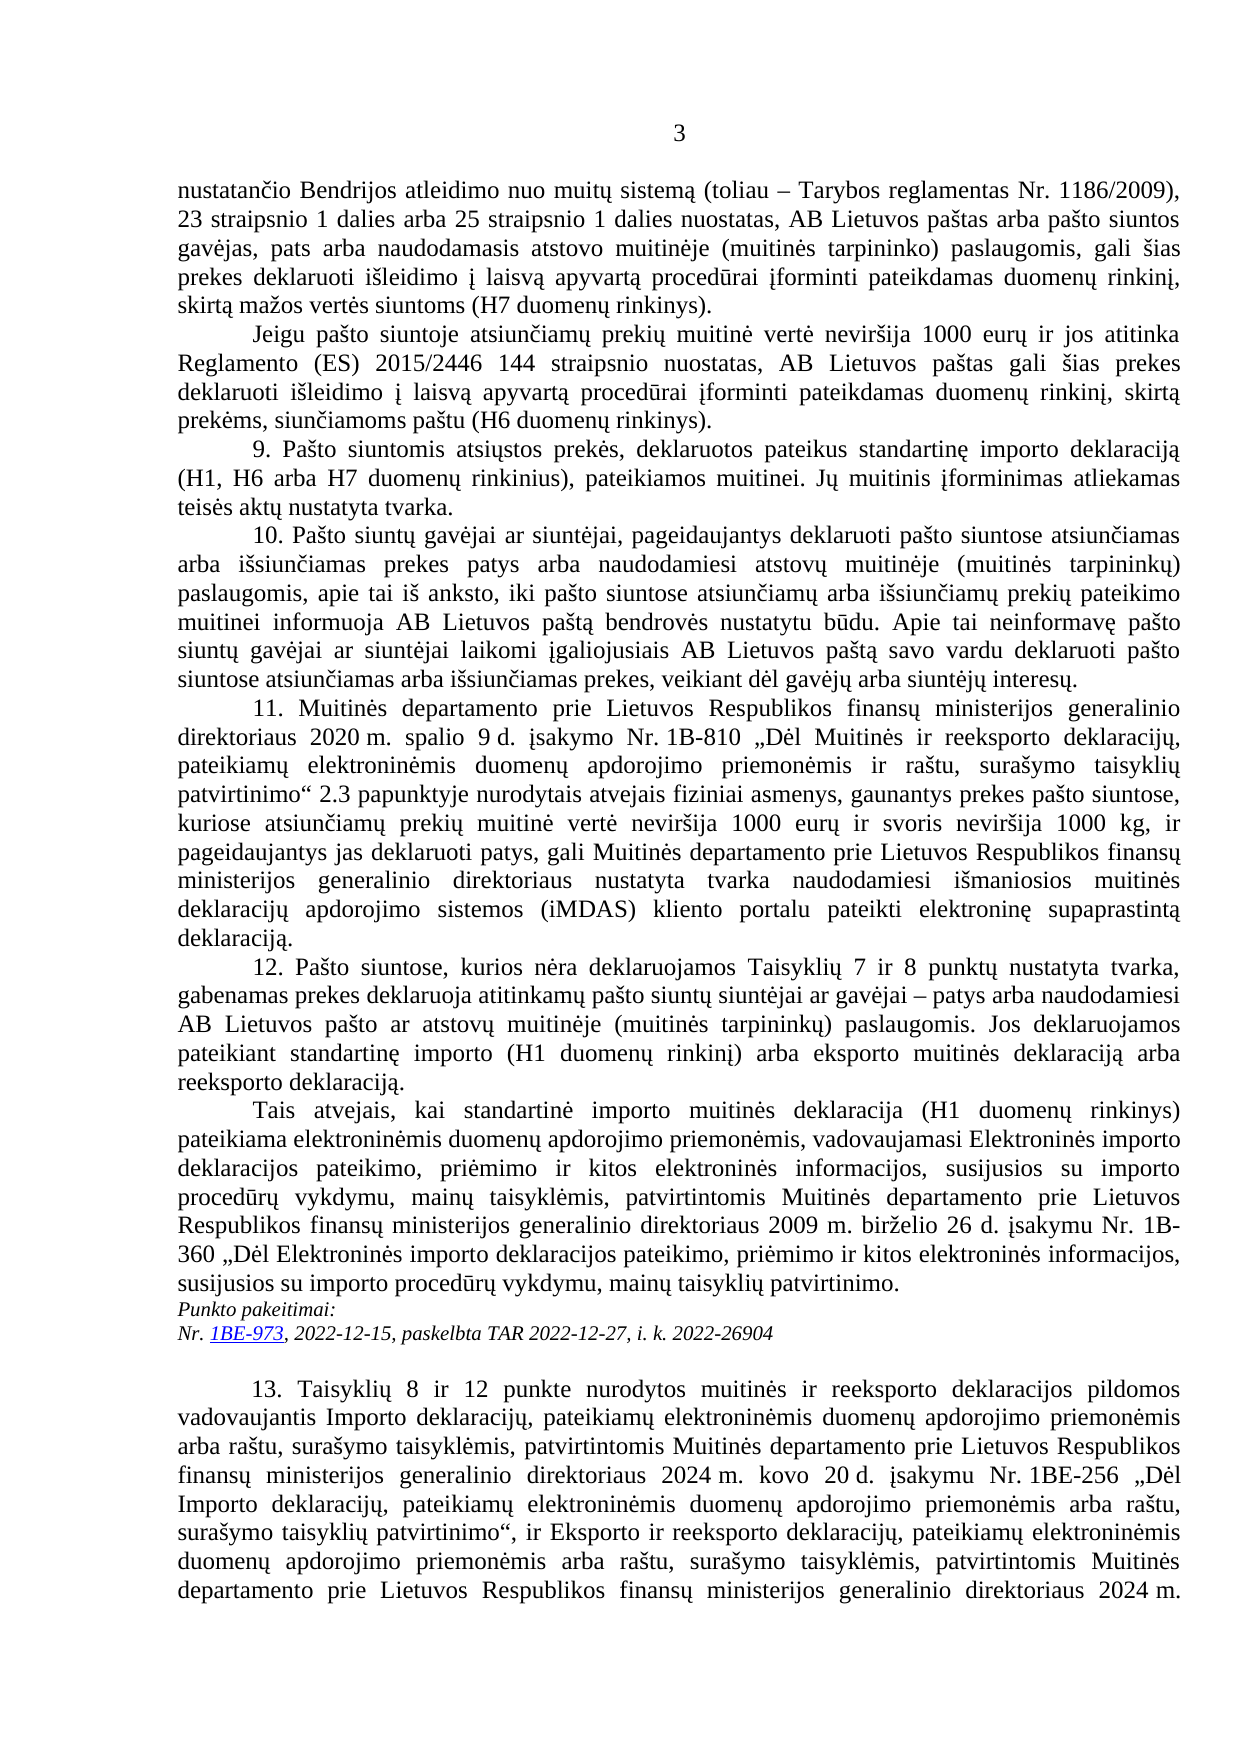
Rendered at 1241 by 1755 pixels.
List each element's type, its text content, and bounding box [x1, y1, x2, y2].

text nustatančio Bendrijos atleidimo nuo muitų sistemą (toliau – Tarybos reglamentas Nr. 1186/2009), 23 straipsnio 1 dalies arba 25 straipsnio 1 dalies nuostatas, AB Lietuvos paštas arba pašto siuntos gavėjas, pats arba naudodamasis atstovo muitinėje (muitinės tarpininko) paslaugomis, gali šias prekes deklaruoti išleidimo į laisvą apyvartą procedūrai įforminti pateikdamas duomenų rinkinį, skirtą mažos vertės siuntoms (H7 duomenų rinkinys). [177, 176, 1181, 319]
text Tais atvejais, kai standartinė importo muitinės deklaracija (H1 duomenų rinkinys) pateikiama elektroninėmis duomenų apdorojimo priemonėmis, vadovaujamasi Elektroninės importo deklaracijos pateikimo, priėmimo ir kitos elektroninės informacijos, susijusios su importo procedūrų vykdymu, mainų taisyklėmis, patvirtintomis Muitinės departamento prie Lietuvos Respublikos finansų ministerijos generalinio direktoriaus 2009 m. birželio 26 d. įsakymu Nr. 1B-360 „Dėl Elektroninės importo deklaracijos pateikimo, priėmimo ir kitos elektroninės informacijos, susijusios su importo procedūrų vykdymu, mainų taisyklių patvirtinimo. [177, 1096, 1181, 1297]
text 9. Pašto siuntomis atsiųstos prekės, deklaruotos pateikus standartinę importo deklaraciją (H1, H6 arba H7 duomenų rinkinius), pateikiamos muitinei. Jų muitinis įforminimas atliekamas teisės aktų nustatyta tvarka. [177, 434, 1181, 521]
text 13. Taisyklių 8 ir 12 punkte nurodytos muitinės ir reeksporto deklaracijos pildomos vadovaujantis Importo deklaracijų, pateikiamų elektroninėmis duomenų apdorojimo priemonėmis arba raštu, surašymo taisyklėmis, patvirtintomis Muitinės departamento prie Lietuvos Respublikos finansų ministerijos generalinio direktoriaus 2024 m. kovo 20 d. įsakymu Nr. 1BE-256 „Dėl Importo deklaracijų, pateikiamų elektroninėmis duomenų apdorojimo priemonėmis arba raštu, surašymo taisyklių patvirtinimo“, ir Eksporto ir reeksporto deklaracijų, pateikiamų elektroninėmis duomenų apdorojimo priemonėmis arba raštu, surašymo taisyklėmis, patvirtintomis Muitinės departamento prie Lietuvos Respublikos finansų ministerijos generalinio direktoriaus 2024 m. [177, 1374, 1181, 1604]
text 11. Muitinės departamento prie Lietuvos Respublikos finansų ministerijos generalinio direktoriaus 2020 m. spalio 9 d. įsakymo Nr. 1B-810 „Dėl Muitinės ir reeksporto deklaracijų, pateikiamų elektroninėmis duomenų apdorojimo priemonėmis ir raštu, surašymo taisyklių patvirtinimo“ 2.3 papunktyje nurodytais atvejais fiziniai asmenys, gaunantys prekes pašto siuntose, kuriose atsiunčiamų prekių muitinė vertė neviršija 1000 eurų ir svoris neviršija 1000 kg, ir pageidaujantys jas deklaruoti patys, gali Muitinės departamento prie Lietuvos Respublikos finansų ministerijos generalinio direktoriaus nustatyta tvarka naudodamiesi išmaniosios muitinės deklaracijų apdorojimo sistemos (iMDAS) kliento portalu pateikti elektroninę supaprastintą deklaraciją. [177, 693, 1181, 952]
text 10. Pašto siuntų gavėjai ar siuntėjai, pageidaujantys deklaruoti pašto siuntose atsiunčiamas arba išsiunčiamas prekes patys arba naudodamiesi atstovų muitinėje (muitinės tarpininkų) paslaugomis, apie tai iš anksto, iki pašto siuntose atsiunčiamų arba išsiunčiamų prekių pateikimo muitinei informuoja AB Lietuvos paštą bendrovės nustatytu būdu. Apie tai neinformavę pašto siuntų gavėjai ar siuntėjai laikomi įgaliojusiais AB Lietuvos paštą savo vardu deklaruoti pašto siuntose atsiunčiamas arba išsiunčiamas prekes, veikiant dėl gavėjų arba siuntėjų interesų. [177, 521, 1181, 693]
text Nr. 1BE-973, 2022-12-15, paskelbta TAR 2022-12-27, i. k. 2022-26904 [177, 1321, 1181, 1345]
text Jeigu pašto siuntoje atsiunčiamų prekių muitinė vertė neviršija 1000 eurų ir jos atitinka Reglamento (ES) 2015/2446 144 straipsnio nuostatas, AB Lietuvos paštas gali šias prekes deklaruoti išleidimo į laisvą apyvartą procedūrai įforminti pateikdamas duomenų rinkinį, skirtą prekėms, siunčiamoms paštu (H6 duomenų rinkinys). [177, 319, 1181, 434]
text 12. Pašto siuntose, kurios nėra deklaruojamos Taisyklių 7 ir 8 punktų nustatyta tvarka, gabenamas prekes deklaruoja atitinkamų pašto siuntų siuntėjai ar gavėjai – patys arba naudodamiesi AB Lietuvos pašto ar atstovų muitinėje (muitinės tarpininkų) paslaugomis. Jos deklaruojamos pateikiant standartinę importo (H1 duomenų rinkinį) arba eksporto muitinės deklaraciją arba reeksporto deklaraciją. [177, 952, 1181, 1096]
text Punkto pakeitimai: [177, 1297, 1181, 1321]
